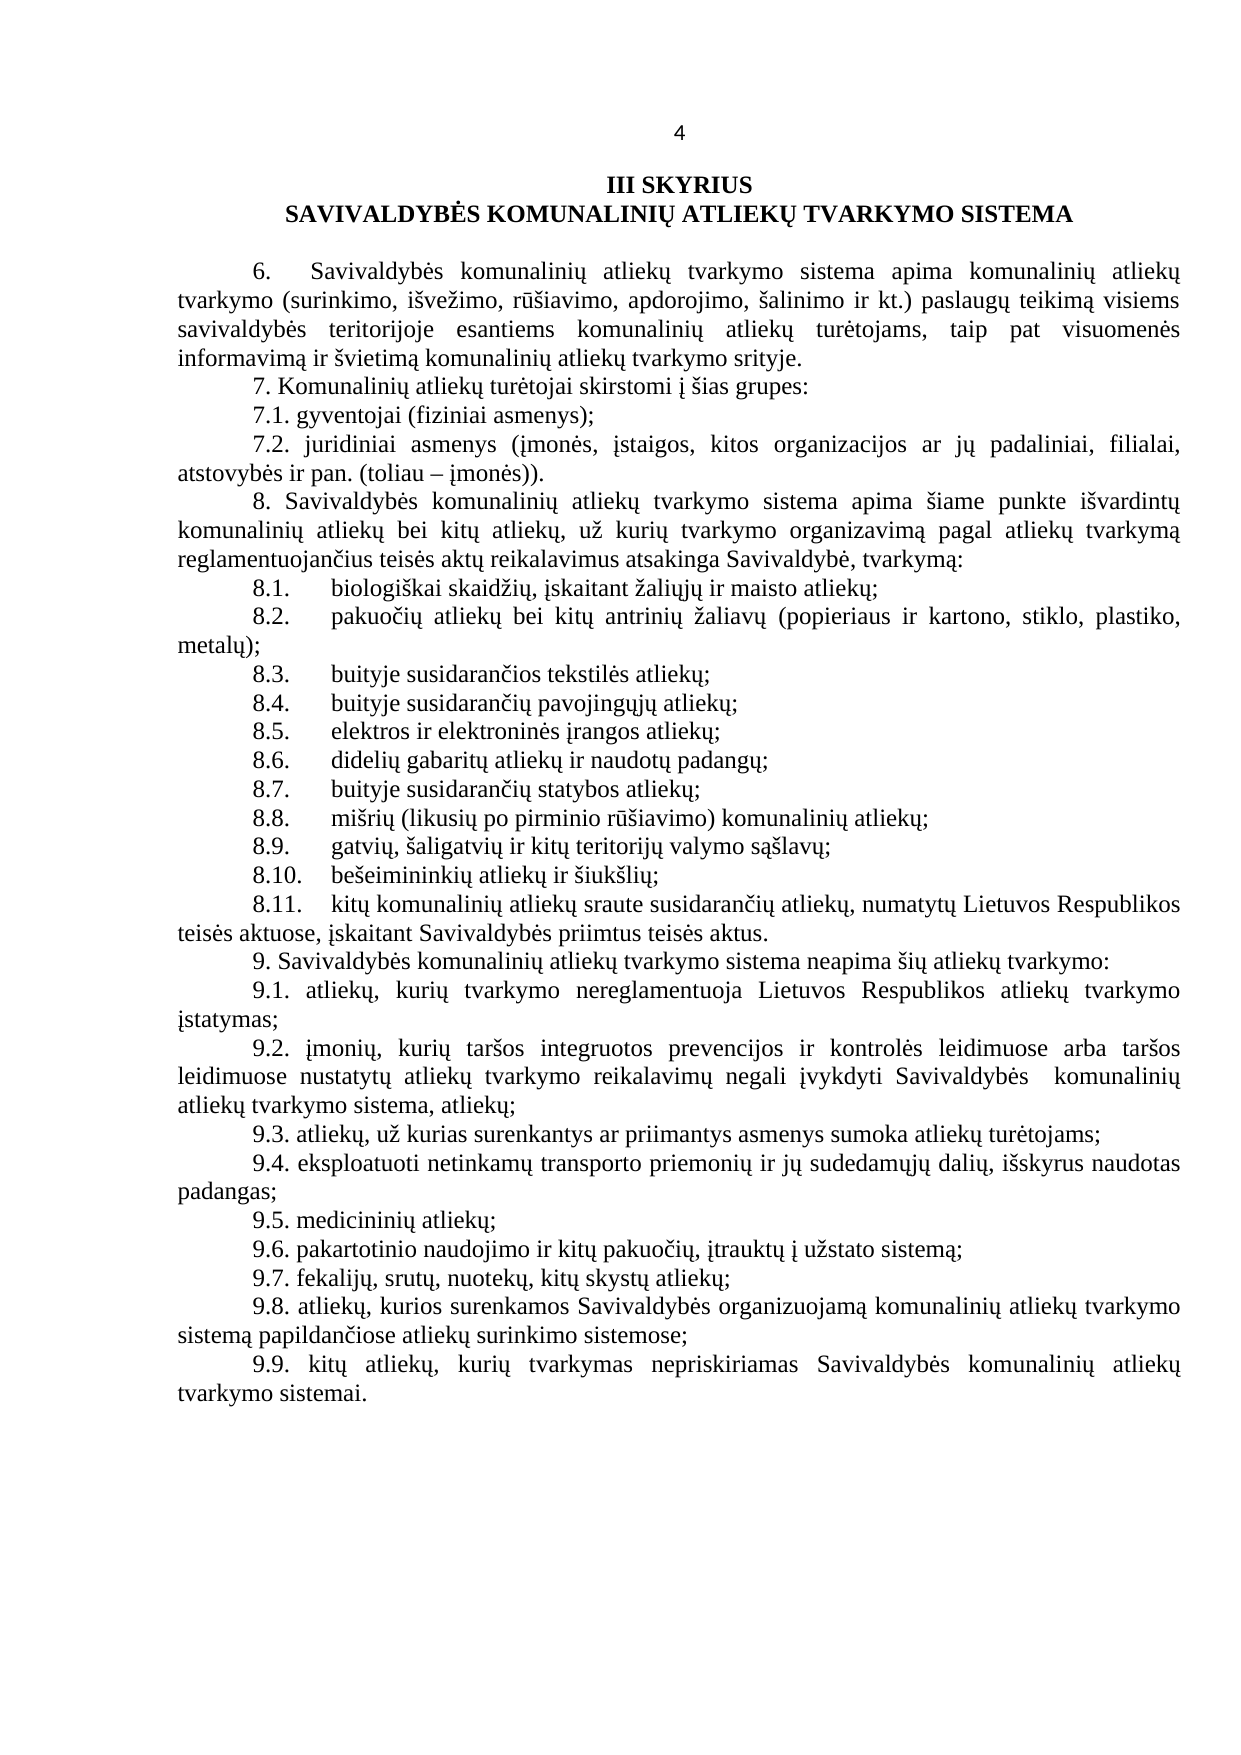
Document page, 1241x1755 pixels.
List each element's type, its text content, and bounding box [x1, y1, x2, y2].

text 8.11. kitų komunalinių atliekų sraute susidarančių atliekų, numatytų Lietuvos Respublikos teisės aktuose, įskaitant Savivaldybės priimtus teisės aktus. [177, 889, 1181, 946]
text 8.8. mišrių (likusių po pirminio rūšiavimo) komunalinių atliekų; [177, 803, 1181, 831]
text 8.7. buityje susidarančių statybos atliekų; [177, 774, 1181, 803]
text 8.1. biologiškai skaidžių, įskaitant žaliųjų ir maisto atliekų; [177, 573, 1181, 601]
text SAVIVALDYBĖS KOMUNALINIŲ ATLIEKŲ TVARKYMO SISTEMA [177, 199, 1181, 228]
text 8.9. gatvių, šaligatvių ir kitų teritorijų valymo sąšlavų; [177, 831, 1181, 860]
text 8.10. bešeimininkių atliekų ir šiukšlių; [177, 860, 1181, 889]
text III SKYRIUS [177, 170, 1181, 199]
text 8.6. didelių gabaritų atliekų ir naudotų padangų; [177, 745, 1181, 774]
text 9.9. kitų atliekų, kurių tvarkymas nepriskiriamas Savivaldybės komunalinių atliekų tvarkymo sistemai. [177, 1349, 1181, 1406]
text 8.3. buityje susidarančios tekstilės atliekų; [177, 659, 1181, 688]
text 9.8. atliekų, kurios surenkamos Savivaldybės organizuojamą komunalinių atliekų tvarkymo sistemą papildančiose atliekų surinkimo sistemose; [177, 1291, 1181, 1349]
text 8. Savivaldybės komunalinių atliekų tvarkymo sistema apima šiame punkte išvardintų komunalinių atliekų bei kitų atliekų, už kurių tvarkymo organizavimą pagal atliekų tvarkymą reglamentuojančius teisės aktų reikalavimus atsakinga Savivaldybė, tvarkymą: [177, 486, 1181, 573]
text 6. Savivaldybės komunalinių atliekų tvarkymo sistema apima komunalinių atliekų tvarkymo (surinkimo, išvežimo, rūšiavimo, apdorojimo, šalinimo ir kt.) paslaugų teikimą visiems savivaldybės teritorijoje esantiems komunalinių atliekų turėtojams, taip pat visuomenės informavimą ir švietimą komunalinių atliekų tvarkymo srityje. [177, 256, 1181, 371]
text 9.7. fekalijų, srutų, nuotekų, kitų skystų atliekų; [177, 1263, 1181, 1291]
text 9.3. atliekų, už kurias surenkantys ar priimantys asmenys sumoka atliekų turėtojams; [177, 1119, 1181, 1148]
text 9.6. pakartotinio naudojimo ir kitų pakuočių, įtrauktų į užstato sistemą; [177, 1234, 1181, 1263]
text 7. Komunalinių atliekų turėtojai skirstomi į šias grupes: [177, 371, 1181, 400]
text 8.2. pakuočių atliekų bei kitų antrinių žaliavų (popieriaus ir kartono, stiklo, plastiko, metalų); [177, 601, 1181, 659]
text 7.2. juridiniai asmenys (įmonės, įstaigos, kitos organizacijos ar jų padaliniai, filialai, atstovybės ir pan. (toliau – įmonės)). [177, 429, 1181, 486]
text 9.5. medicininių atliekų; [177, 1205, 1181, 1234]
text 9.2. įmonių, kurių taršos integruotos prevencijos ir kontrolės leidimuose arba taršos leidimuose nustatytų atliekų tvarkymo reikalavimų negali įvykdyti Savivaldybės komunalinių atliekų tvarkymo sistema, atliekų; [177, 1033, 1181, 1119]
text 8.4. buityje susidarančių pavojingųjų atliekų; [177, 688, 1181, 716]
text 8.5. elektros ir elektroninės įrangos atliekų; [177, 716, 1181, 745]
text 7.1. gyventojai (fiziniai asmenys); [177, 400, 1181, 429]
text 9.1. atliekų, kurių tvarkymo nereglamentuoja Lietuvos Respublikos atliekų tvarkymo įstatymas; [177, 975, 1181, 1033]
text 9. Savivaldybės komunalinių atliekų tvarkymo sistema neapima šių atliekų tvarkymo: [177, 946, 1181, 975]
text 9.4. eksploatuoti netinkamų transporto priemonių ir jų sudedamųjų dalių, išskyrus naudotas padangas; [177, 1148, 1181, 1205]
